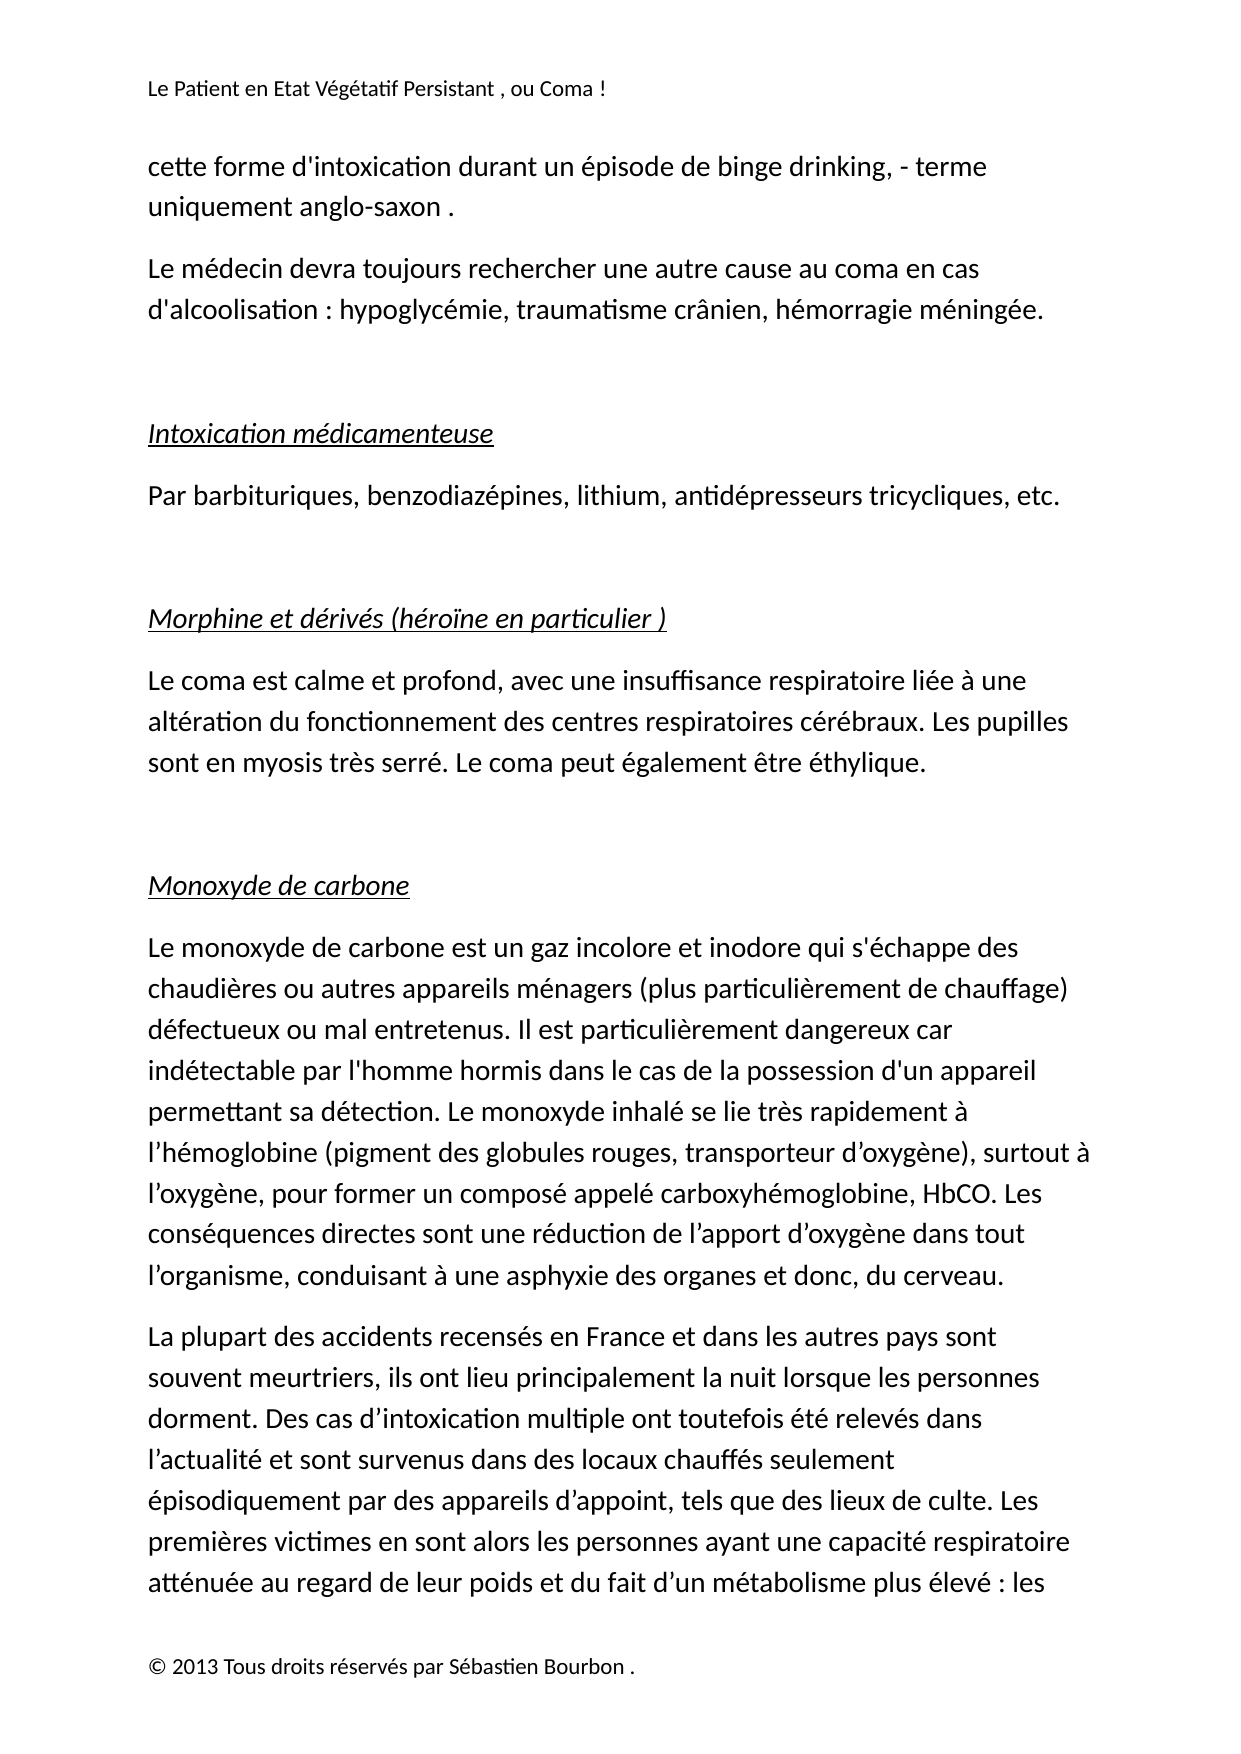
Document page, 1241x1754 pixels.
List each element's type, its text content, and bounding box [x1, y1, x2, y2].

text Par barbituriques, benzodiazépines, lithium, antidépresseurs tricycliques, etc. [148, 477, 1093, 512]
text Le coma est calme et profond, avec une insuffisance respiratoire liée à une altération du fonctionnement des centres respiratoires cérébraux. Les pupilles sont en myosis très serré. Le coma peut également être éthylique. [148, 662, 1093, 779]
text Le médecin devra toujours rechercher une autre cause au coma en cas d'alcoolisation : hypoglycémie, traumatisme crânien, hémorragie méningée. [148, 250, 1093, 327]
text Morphine et dérivés (héroïne en particulier ) [148, 600, 1093, 636]
text cette forme d'intoxication durant un épisode de binge drinking, - terme uniquement anglo-saxon . [148, 148, 1093, 224]
text Le monoxyde de carbone est un gaz incolore et inodore qui s'échappe des chaudières ou autres appareils ménagers (plus particulièrement de chauffage) défectueux ou mal entretenus. Il est particulièrement dangereux car indétectable par l'homme hormis dans le cas de la possession d'un appareil permettant sa détection. Le monoxyde inhalé se lie très rapidement à l’hémoglobine (pigment des globules rouges, transporteur d’oxygène), surtout à l’oxygène, pour former un composé appelé carboxyhémoglobine, HbCO. Les conséquences directes sont une réduction de l’apport d’oxygène dans tout l’organisme, conduisant à une asphyxie des organes et donc, du cerveau. [148, 929, 1093, 1292]
text La plupart des accidents recensés en France et dans les autres pays sont souvent meurtriers, ils ont lieu principalement la nuit lorsque les personnes dorment. Des cas d’intoxication multiple ont toutefois été relevés dans l’actualité et sont survenus dans des locaux chauffés seulement épisodiquement par des appareils d’appoint, tels que des lieux de culte. Les premières victimes en sont alors les personnes ayant une capacité respiratoire atténuée au regard de leur poids et du fait d’un métabolisme plus élevé : les [148, 1318, 1093, 1599]
text Intoxication médicamenteuse [148, 415, 1093, 450]
text Monoxyde de carbone [148, 867, 1093, 903]
